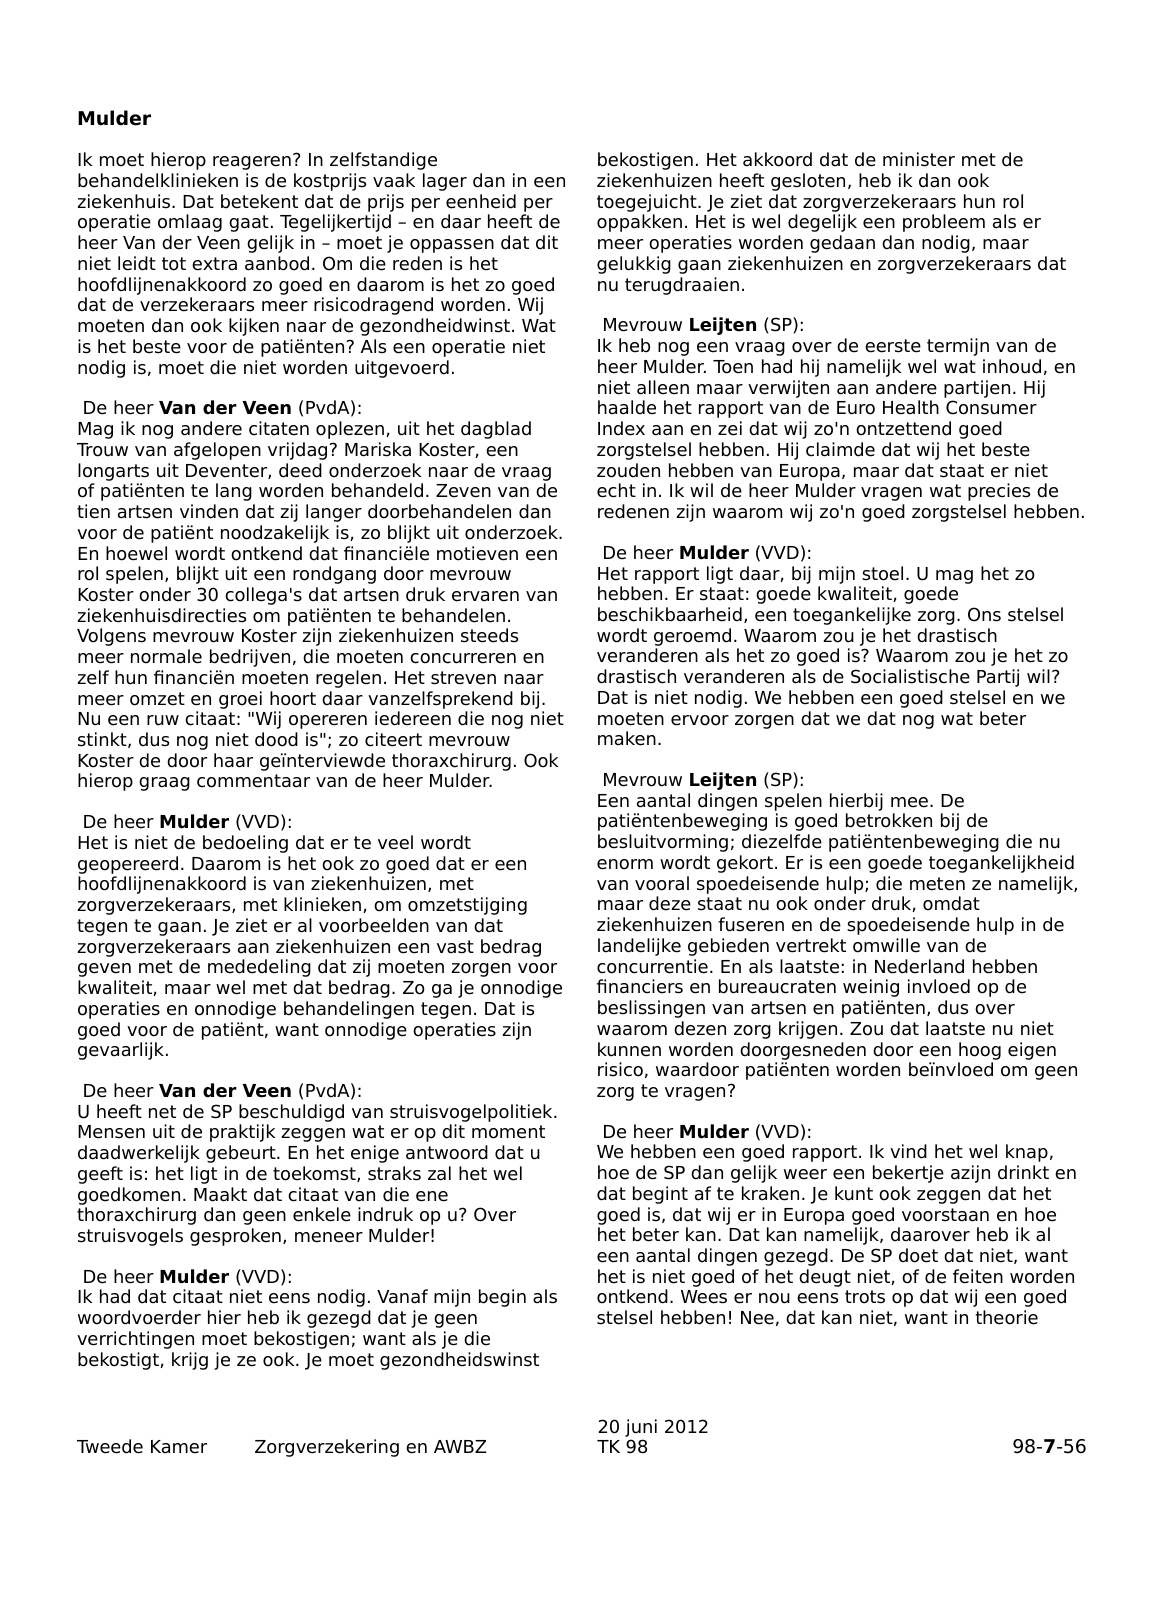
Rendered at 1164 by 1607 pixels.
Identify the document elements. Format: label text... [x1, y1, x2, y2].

text Mevrouw Leijten (SP): [596, 315, 1087, 336]
text De heer Mulder (VVD): [596, 1122, 1087, 1142]
text De heer Mulder (VVD): [596, 543, 1087, 563]
text Een aantal dingen spelen hierbij mee. De patiëntenbeweging is goed betrokken bij de besluitvorming; diezelfde patiëntenbeweging die nu enorm wordt gekort. Er is een goede toegankelijkheid van vooral spoedeisende hulp; die meten ze namelijk, maar deze staat nu ook onder druk, omdat ziekenhuizen fuseren en de spoedeisende hulp in de landelijke gebieden vertrekt omwille van de concurrentie. En als laatste: in Nederland hebben financiers en bureaucraten weinig invloed op de beslissingen van artsen en patiënten, dus over waarom dezen zorg krijgen. Zou dat laatste nu niet kunnen worden doorgesneden door een hoog eigen risico, waardoor patiënten worden beïnvloed om geen zorg te vragen? [596, 791, 1087, 1102]
text Mevrouw Leijten (SP): [596, 770, 1087, 791]
text Ik moet hierop reageren? In zelfstandige behandelklinieken is de kostprijs vaak lager dan in een ziekenhuis. Dat betekent dat de prijs per eenheid per operatie omlaag gaat. Tegelijkertijd – en daar heeft de heer Van der Veen gelijk in – moet je oppassen dat dit niet leidt tot extra aanbod. Om die reden is het hoofdlijnenakkoord zo goed en daarom is het zo goed dat de verzekeraars meer risicodragend worden. Wij moeten dan ook kijken naar de gezondheidwinst. Wat is het beste voor de patiënten? Als een operatie niet nodig is, moet die niet worden uitgevoerd. [77, 150, 567, 378]
text We hebben een goed rapport. Ik vind het wel knap, hoe de SP dan gelijk weer een bekertje azijn drinkt en dat begint af te kraken. Je kunt ook zeggen dat het goed is, dat wij er in Europa goed voorstaan en hoe het beter kan. Dat kan namelijk, daarover heb ik al een aantal dingen gezegd. De SP doet dat niet, want het is niet goed of het deugt niet, of de feiten worden ontkend. Wees er nou eens trots op dat wij een goed stelsel hebben! Nee, dat kan niet, want in theorie [596, 1142, 1087, 1329]
text De heer Mulder (VVD): [77, 1267, 567, 1287]
text bekostigen. Het akkoord dat de minister met de ziekenhuizen heeft gesloten, heb ik dan ook toegejuicht. Je ziet dat zorgverzekeraars hun rol oppakken. Het is wel degelijk een probleem als er meer operaties worden gedaan dan nodig, maar gelukkig gaan ziekenhuizen en zorgverzekeraars dat nu terugdraaien. [596, 150, 1087, 295]
text U heeft net de SP beschuldigd van struisvogelpolitiek. Mensen uit de praktijk zeggen wat er op dit moment daadwerkelijk gebeurt. En het enige antwoord dat u geeft is: het ligt in de toekomst, straks zal het wel goedkomen. Maakt dat citaat van die ene thoraxchirurg dan geen enkele indruk op u? Over struisvogels gesproken, meneer Mulder! [77, 1102, 567, 1247]
text Mag ik nog andere citaten oplezen, uit het dagblad Trouw van afgelopen vrijdag? Mariska Koster, een longarts uit Deventer, deed onderzoek naar de vraag of patiënten te lang worden behandeld. Zeven van de tien artsen vinden dat zij langer doorbehandelen dan voor de patiënt noodzakelijk is, zo blijkt uit onderzoek. En hoewel wordt ontkend dat financiële motieven een rol spelen, blijkt uit een rondgang door mevrouw Koster onder 30 collega's dat artsen druk ervaren van ziekenhuisdirecties om patiënten te behandelen. Volgens mevrouw Koster zijn ziekenhuizen steeds meer normale bedrijven, die moeten concurreren en zelf hun financiën moeten regelen. Het streven naar meer omzet en groei hoort daar vanzelfsprekend bij. Nu een ruw citaat: "Wij opereren iedereen die nog niet stinkt, dus nog niet dood is"; zo citeert mevrouw Koster de door haar geïnterviewde thoraxchirurg. Ook hierop graag commentaar van de heer Mulder. [77, 419, 567, 792]
text De heer Mulder (VVD): [77, 812, 567, 833]
text De heer Van der Veen (PvdA): [77, 1081, 567, 1102]
text Ik heb nog een vraag over de eerste termijn van de heer Mulder. Toen had hij namelijk wel wat inhoud, en niet alleen maar verwijten aan andere partijen. Hij haalde het rapport van de Euro Health Consumer Index aan en zei dat wij zo'n ontzettend goed zorgstelsel hebben. Hij claimde dat wij het beste zouden hebben van Europa, maar dat staat er niet echt in. Ik wil de heer Mulder vragen wat precies de redenen zijn waarom wij zo'n goed zorgstelsel hebben. [596, 336, 1087, 523]
text Het rapport ligt daar, bij mijn stoel. U mag het zo hebben. Er staat: goede kwaliteit, goede beschikbaarheid, een toegankelijke zorg. Ons stelsel wordt geroemd. Waarom zou je het drastisch veranderen als het zo goed is? Waarom zou je het zo drastisch veranderen als de Socialistische Partij wil? Dat is niet nodig. We hebben een goed stelsel en we moeten ervoor zorgen dat we dat nog wat beter maken. [596, 563, 1087, 750]
text De heer Van der Veen (PvdA): [77, 398, 567, 419]
text Het is niet de bedoeling dat er te veel wordt geopereerd. Daarom is het ook zo goed dat er een hoofdlijnenakkoord is van ziekenhuizen, met zorgverzekeraars, met klinieken, om omzetstijging tegen te gaan. Je ziet er al voorbeelden van dat zorgverzekeraars aan ziekenhuizen een vast bedrag geven met de mededeling dat zij moeten zorgen voor kwaliteit, maar wel met dat bedrag. Zo ga je onnodige operaties en onnodige behandelingen tegen. Dat is goed voor de patiënt, want onnodige operaties zijn gevaarlijk. [77, 833, 567, 1061]
text Ik had dat citaat niet eens nodig. Vanaf mijn begin als woordvoerder hier heb ik gezegd dat je geen verrichtingen moet bekostigen; want als je die bekostigt, krijg je ze ook. Je moet gezondheidswinst [77, 1287, 567, 1370]
